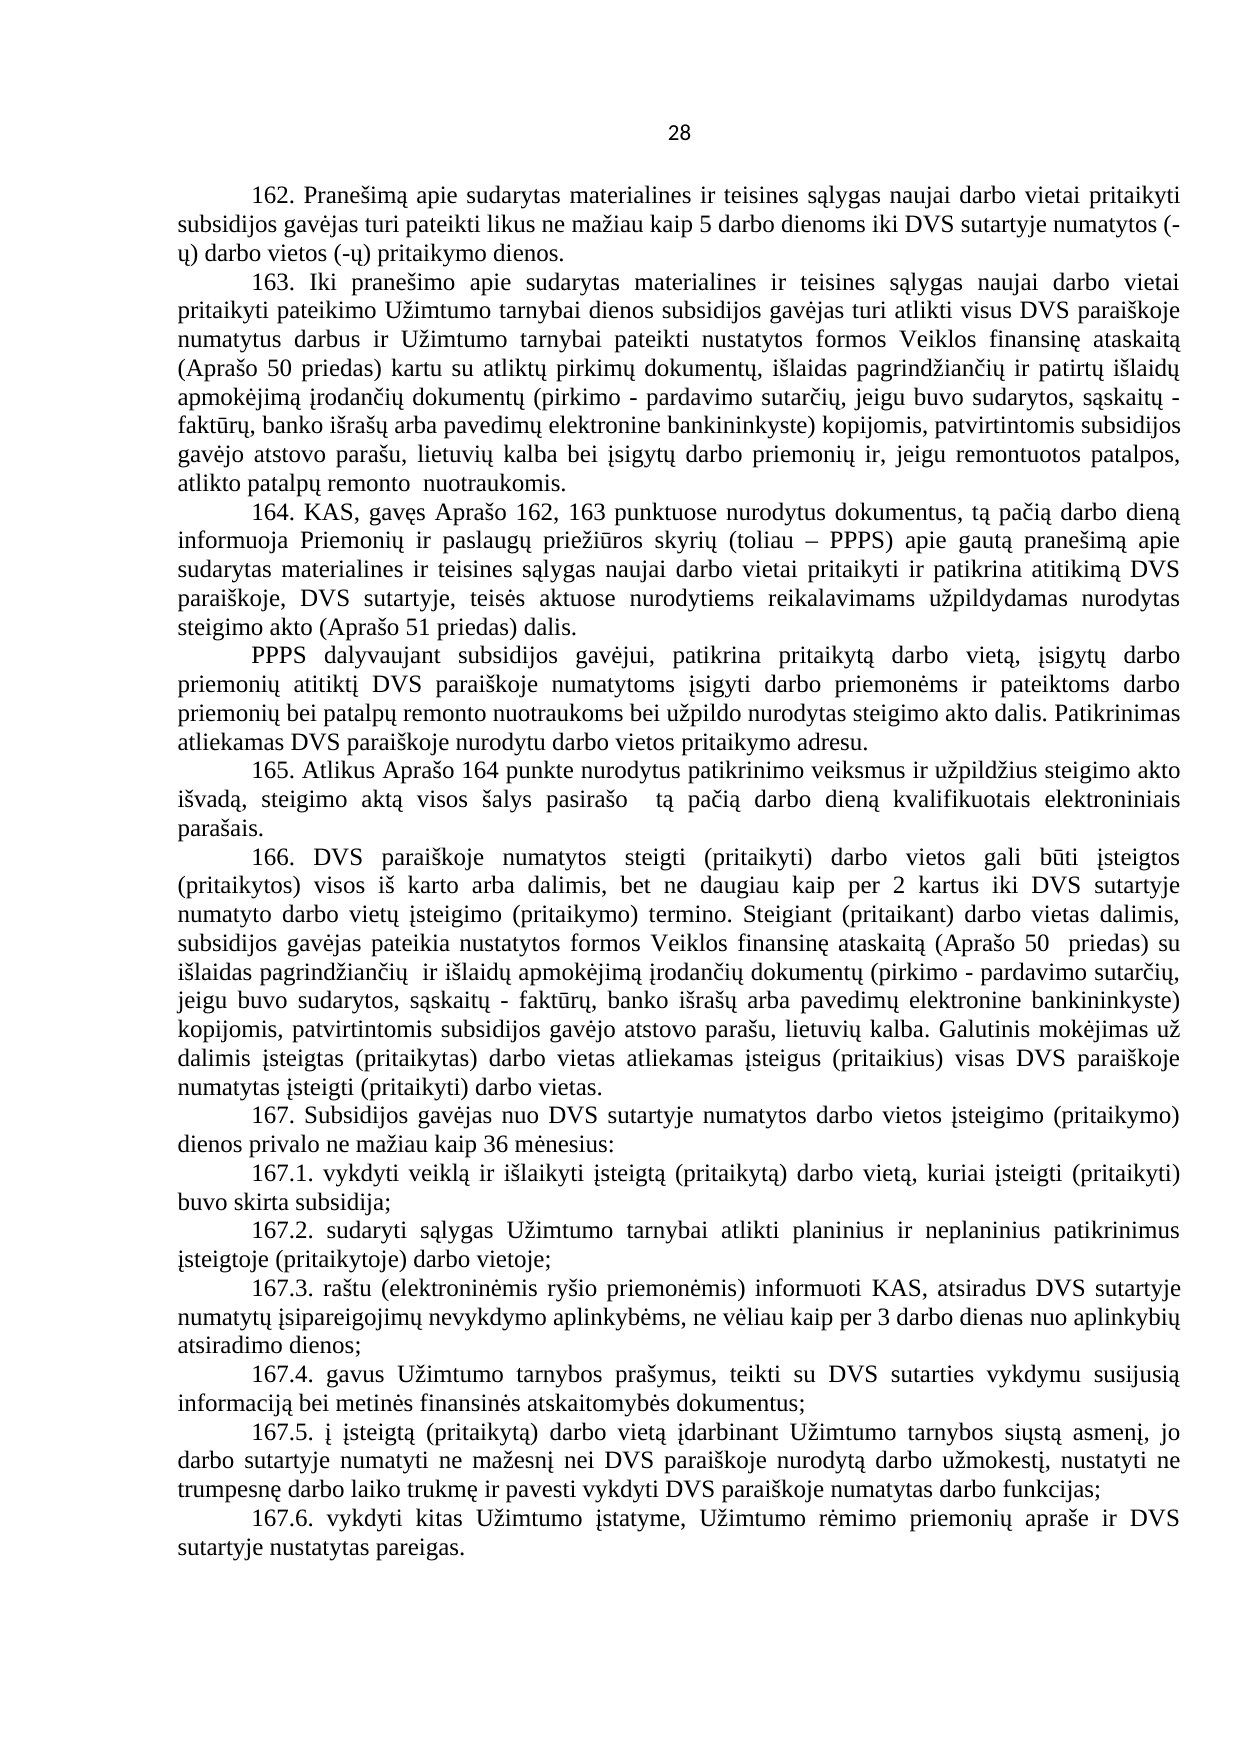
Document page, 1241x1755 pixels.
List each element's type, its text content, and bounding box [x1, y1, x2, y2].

text 167. Subsidijos gavėjas nuo DVS sutartyje numatytos darbo vietos įsteigimo (pritaikymo) dienos privalo ne mažiau kaip 36 mėnesius: [177, 1101, 1181, 1158]
text 167.1. vykdyti veiklą ir išlaikyti įsteigtą (pritaikytą) darbo vietą, kuriai įsteigti (pritaikyti) buvo skirta subsidija; [177, 1158, 1181, 1216]
text 167.3. raštu (elektroninėmis ryšio priemonėmis) informuoti KAS, atsiradus DVS sutartyje numatytų įsipareigojimų nevykdymo aplinkybėms, ne vėliau kaip per 3 darbo dienas nuo aplinkybių atsiradimo dienos; [177, 1273, 1181, 1359]
text 167.6. vykdyti kitas Užimtumo įstatyme, Užimtumo rėmimo priemonių apraše ir DVS sutartyje nustatytas pareigas. [177, 1503, 1181, 1561]
text 163. Iki pranešimo apie sudarytas materialines ir teisines sąlygas naujai darbo vietai pritaikyti pateikimo Užimtumo tarnybai dienos subsidijos gavėjas turi atlikti visus DVS paraiškoje numatytus darbus ir Užimtumo tarnybai pateikti nustatytos formos Veiklos finansinę ataskaitą (Aprašo 50 priedas) kartu su atliktų pirkimų dokumentų, išlaidas pagrindžiančių ir patirtų išlaidų apmokėjimą įrodančių dokumentų (pirkimo - pardavimo sutarčių, jeigu buvo sudarytos, sąskaitų - faktūrų, banko išrašų arba pavedimų elektronine bankininkyste) kopijomis, patvirtintomis subsidijos gavėjo atstovo parašu, lietuvių kalba bei įsigytų darbo priemonių ir, jeigu remontuotos patalpos, atlikto patalpų remonto nuotraukomis. [177, 267, 1181, 497]
text 162. Pranešimą apie sudarytas materialines ir teisines sąlygas naujai darbo vietai pritaikyti subsidijos gavėjas turi pateikti likus ne mažiau kaip 5 darbo dienoms iki DVS sutartyje numatytos (-ų) darbo vietos (-ų) pritaikymo dienos. [177, 181, 1181, 267]
text 164. KAS, gavęs Aprašo 162, 163 punktuose nurodytus dokumentus, tą pačią darbo dieną informuoja Priemonių ir paslaugų priežiūros skyrių (toliau – PPPS) apie gautą pranešimą apie sudarytas materialines ir teisines sąlygas naujai darbo vietai pritaikyti ir patikrina atitikimą DVS paraiškoje, DVS sutartyje, teisės aktuose nurodytiems reikalavimams užpildydamas nurodytas steigimo akto (Aprašo 51 priedas) dalis. [177, 497, 1181, 641]
text PPPS dalyvaujant subsidijos gavėjui, patikrina pritaikytą darbo vietą, įsigytų darbo priemonių atitiktį DVS paraiškoje numatytoms įsigyti darbo priemonėms ir pateiktoms darbo priemonių bei patalpų remonto nuotraukoms bei užpildo nurodytas steigimo akto dalis. Patikrinimas atliekamas DVS paraiškoje nurodytu darbo vietos pritaikymo adresu. [177, 641, 1181, 756]
text 167.4. gavus Užimtumo tarnybos prašymus, teikti su DVS sutarties vykdymu susijusią informaciją bei metinės finansinės atskaitomybės dokumentus; [177, 1359, 1181, 1417]
text 165. Atlikus Aprašo 164 punkte nurodytus patikrinimo veiksmus ir užpildžius steigimo akto išvadą, steigimo aktą visos šalys pasirašo tą pačią darbo dieną kvalifikuotais elektroniniais parašais. [177, 756, 1181, 842]
text 167.2. sudaryti sąlygas Užimtumo tarnybai atlikti planinius ir neplaninius patikrinimus įsteigtoje (pritaikytoje) darbo vietoje; [177, 1216, 1181, 1273]
text 166. DVS paraiškoje numatytos steigti (pritaikyti) darbo vietos gali būti įsteigtos (pritaikytos) visos iš karto arba dalimis, bet ne daugiau kaip per 2 kartus iki DVS sutartyje numatyto darbo vietų įsteigimo (pritaikymo) termino. Steigiant (pritaikant) darbo vietas dalimis, subsidijos gavėjas pateikia nustatytos formos Veiklos finansinę ataskaitą (Aprašo 50 priedas) su išlaidas pagrindžiančių ir išlaidų apmokėjimą įrodančių dokumentų (pirkimo - pardavimo sutarčių, jeigu buvo sudarytos, sąskaitų - faktūrų, banko išrašų arba pavedimų elektronine bankininkyste) kopijomis, patvirtintomis subsidijos gavėjo atstovo parašu, lietuvių kalba. Galutinis mokėjimas už dalimis įsteigtas (pritaikytas) darbo vietas atliekamas įsteigus (pritaikius) visas DVS paraiškoje numatytas įsteigti (pritaikyti) darbo vietas. [177, 842, 1181, 1101]
text 167.5. į įsteigtą (pritaikytą) darbo vietą įdarbinant Užimtumo tarnybos siųstą asmenį, jo darbo sutartyje numatyti ne mažesnį nei DVS paraiškoje nurodytą darbo užmokestį, nustatyti ne trumpesnę darbo laiko trukmę ir pavesti vykdyti DVS paraiškoje numatytas darbo funkcijas; [177, 1417, 1181, 1503]
